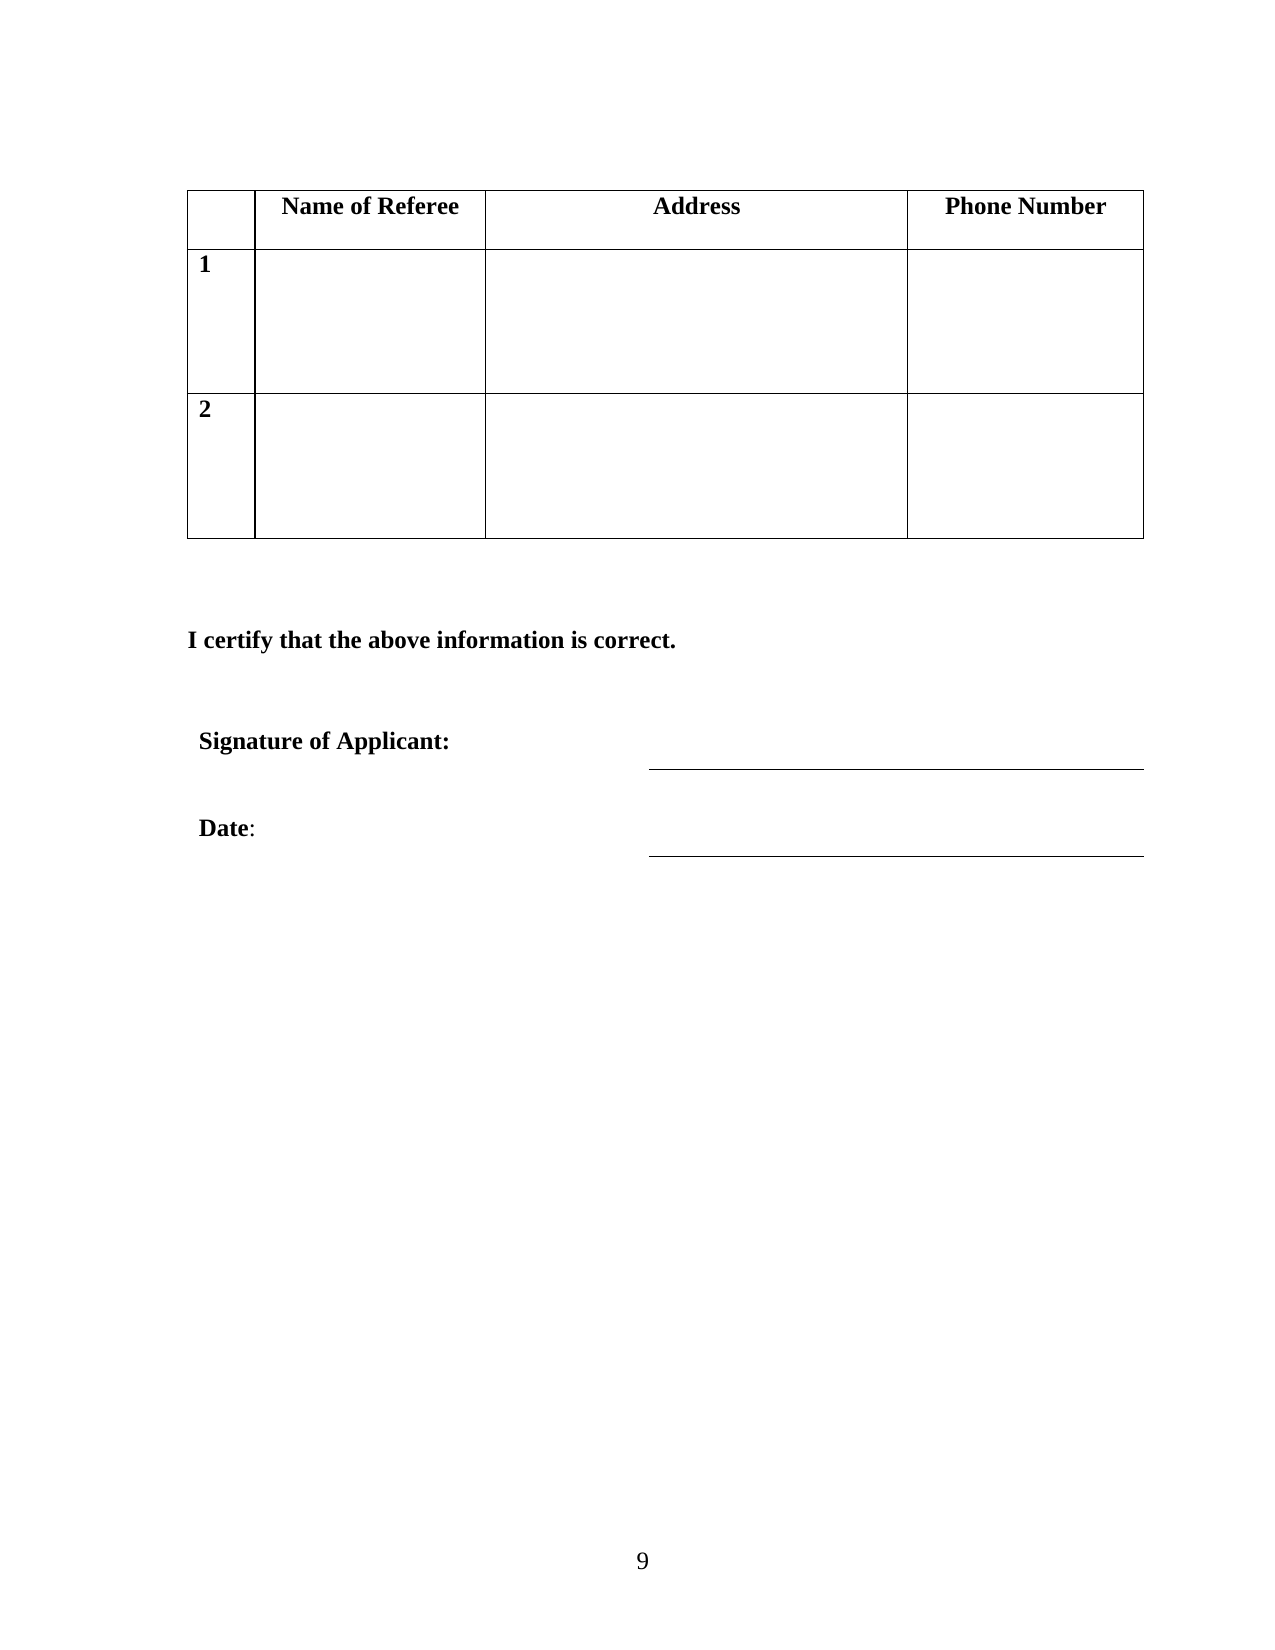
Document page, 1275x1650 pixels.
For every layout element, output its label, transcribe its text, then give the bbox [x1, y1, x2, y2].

table_cell 1 [188, 250, 254, 393]
table_cell [256, 250, 485, 393]
table_header [188, 191, 254, 248]
table_header Name of Referee [256, 191, 485, 248]
table_cell 2 [188, 394, 254, 538]
text I certify that the above information is correct. [187, 625, 1087, 654]
table_cell [908, 250, 1143, 393]
table_header Phone Number [908, 191, 1143, 248]
table_cell Date: [188, 769, 649, 856]
table_cell [908, 394, 1143, 538]
table_cell [649, 770, 1144, 856]
table_cell [486, 250, 907, 393]
table_header Signature of Applicant: [188, 683, 649, 769]
table_cell [256, 394, 485, 538]
table_header [649, 683, 1144, 769]
table_cell [486, 394, 907, 538]
table_header Address [486, 191, 907, 248]
